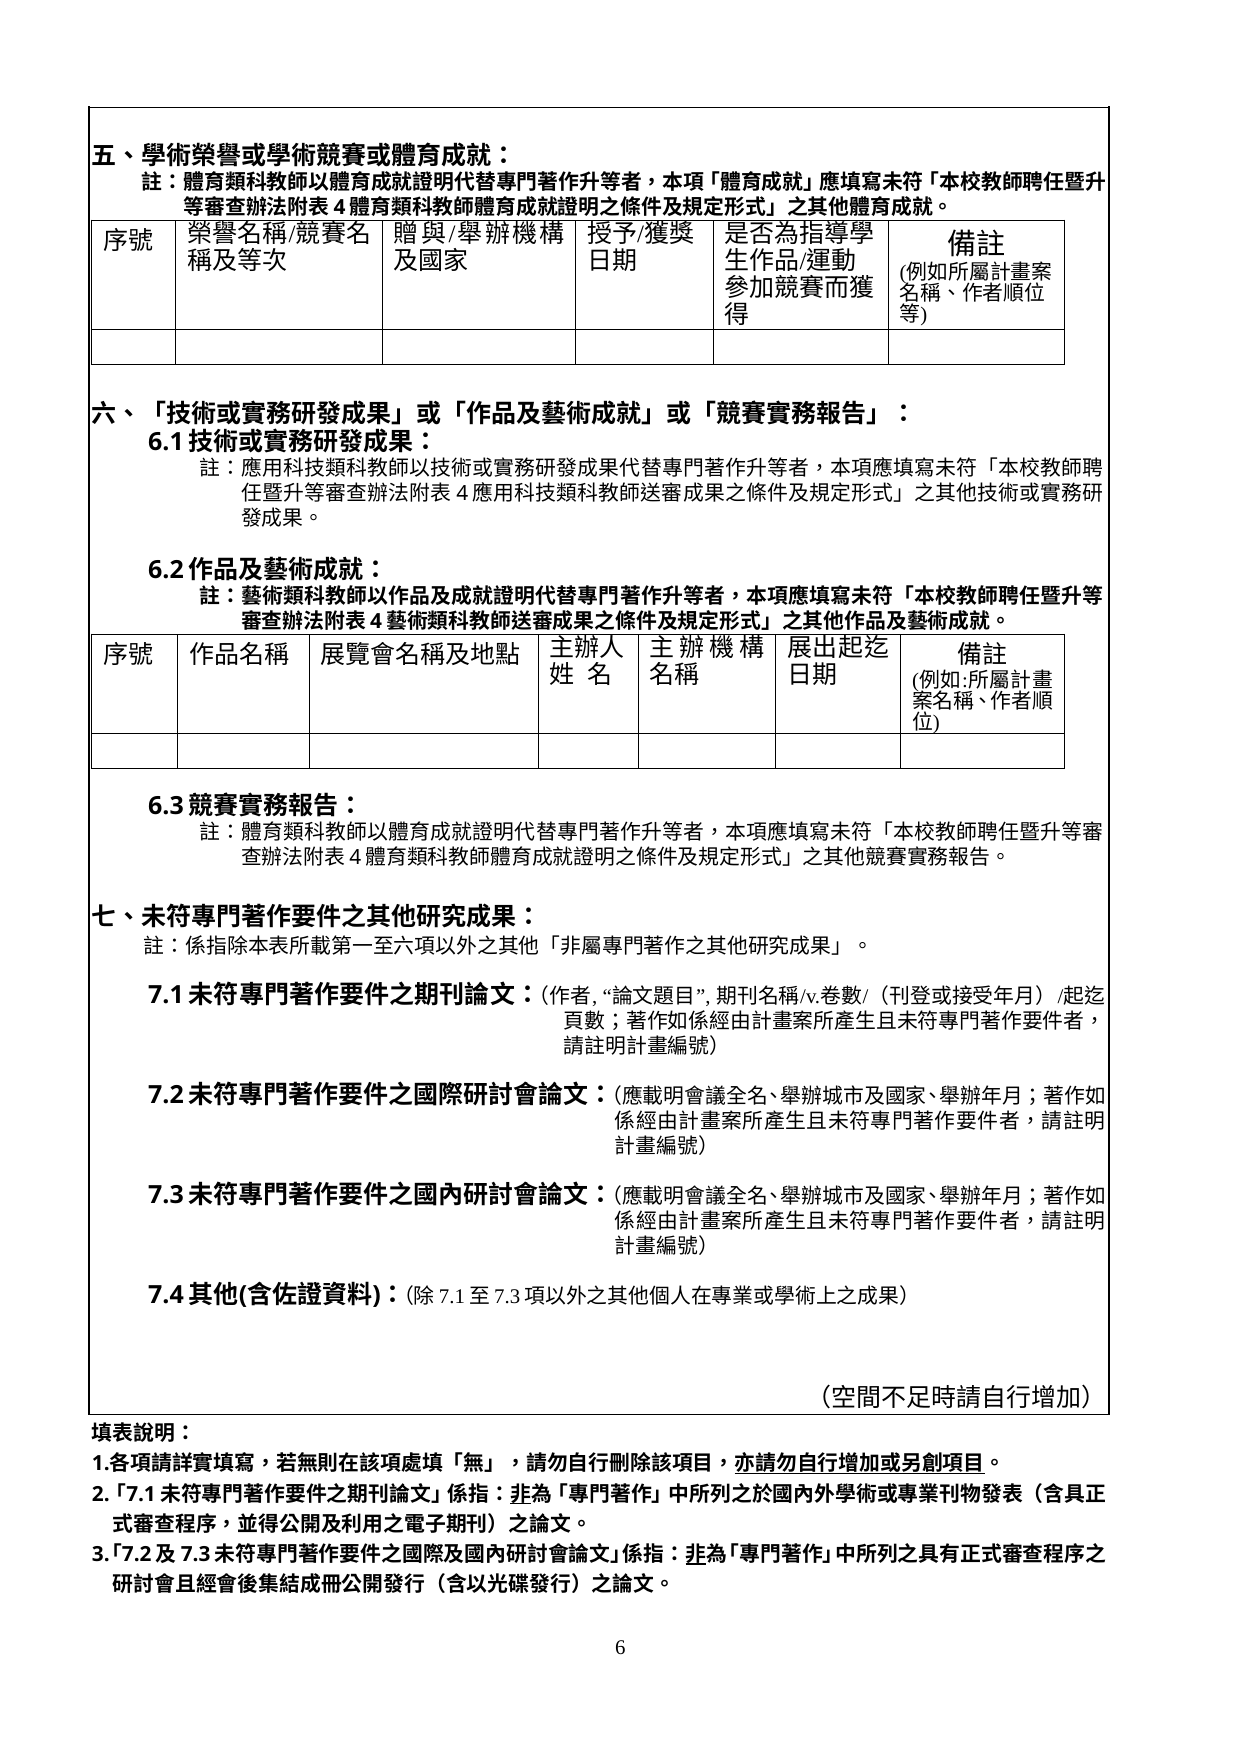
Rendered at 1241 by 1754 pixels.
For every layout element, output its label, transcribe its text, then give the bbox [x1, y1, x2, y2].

table_header 序號 [92, 635, 177, 733]
table_cell [383, 330, 575, 364]
table_header 是否為指導學生作品/運動參加競賽而獲得 [714, 221, 888, 329]
table_header 展出起迄日期 [776, 635, 900, 733]
table_cell [178, 734, 309, 768]
table_cell [776, 734, 900, 768]
table_cell [310, 734, 538, 768]
table_header 備註 (例如:所屬計畫案名稱、作者順位) [901, 635, 1064, 733]
table_header 授予/獲獎日期 [576, 221, 713, 329]
table_cell [92, 330, 175, 364]
table_cell [92, 734, 177, 768]
table_cell [901, 734, 1064, 768]
table_cell [889, 330, 1064, 364]
table_cell [539, 734, 638, 768]
table_header 備註 (例如所屬計畫案名稱、作者順位等) [889, 221, 1064, 329]
table_cell [714, 330, 888, 364]
table_cell [576, 330, 713, 364]
table_header 五、學術榮譽或學術競賽或體育成就： 註：體育類科教師以體育成就證明代替專門著作升等者，本項「體育成就」應填寫未符「本校教師聘任暨升等審查辦法附表4體育類科教師體育成就證明之條件及規定形式」之其他體育成就。 六、「技術或實務研發成果」或「作品及藝術成就」或「競賽實務報告」： 6.1技術或實務研發成果： 註：應用科技類科教師以技術或實務研發成果代替專門著作升等者，本項應填寫未符「本校教師聘任暨升等審查辦法附表4應用科技類科教師送審成果之條件及規定形式」之其他技術或實務研發成果。 6.2作品及藝術成就： 註：藝術類科教師以作品及成就證明代替專門著作升等者，本項應填寫未符「本校教師聘任暨升等審查辦法附表4藝術類科教師送審成果之條件及規定形式」之其他作品及藝術成就。 6.3競賽實務報告： 註：體育類科教師以體育成就證明代替專門著作升等者，本項應填寫未符「本校教師聘任暨升等審查辦法附表4體育類科教師體育成就證明之條件及規定形式」之其他競賽實務報告。 七、未符專門著作要件之其他研究成果： 註：係指除本表所載第一至六項以外之其他「非屬專門著作之其他研究成果」。 7.1未符專門著作要件之期刊論文：（作者, “論文題目”, 期刊名稱/v.卷數/（刊登或接受年月）/起迄頁數；著作如係經由計畫案所產生且未符專門著作要件者，請註明計畫編號） 7.2未符專門著作要件之國際研討會論文：（應載明會議全名、舉辦城市及國家、舉辦年月；著作如係經由計畫案所產生且未符專門著作要件者，請註明計畫編號） 7.3未符專門著作要件之國內研討會論文：（應載明會議全名、舉辦城市及國家、舉辦年月；著作如係經由計畫案所產生且未符專門著作要件者，請註明計畫編號） 7.4其他(含佐證資料)：（除7.1至7.3項以外之其他個人在專業或學術上之成果） （空間不足時請自行增加） [90, 108, 1108, 1414]
table_cell [639, 734, 775, 768]
table_header 主辦機構名稱 [639, 635, 775, 733]
table_cell 填表說明： 1.各項請詳實填寫，若無則在該項處填「無」，請勿自行刪除該項目，亦請勿自行增加或另創項目。 2.「7.1未符專門著作要件之期刊論文」係指：非為「專門著作」中所列之於國內外學術或專業刊物發表（含具正式審查程序，並得公開及利用之電子期刊）之論文。 3.「7.2及7.3未符專門著作要件之國際及國內研討會論文」係指：非為「專門著作」中所列之具有正式審查程序之研討會且經會後集結成冊公開發行（含以光碟發行）之論文。 [89, 1415, 1109, 1598]
table_header 榮譽名稱/競賽名稱及等次 [176, 221, 382, 329]
table_header 作品名稱 [178, 635, 309, 733]
table_header 主辦人姓 名 [539, 635, 638, 733]
table_header 展覽會名稱及地點 [310, 635, 538, 733]
table_cell [176, 330, 382, 364]
table_header 贈與/舉辦機構及國家 [383, 221, 575, 329]
table_header 序號 [92, 221, 175, 329]
